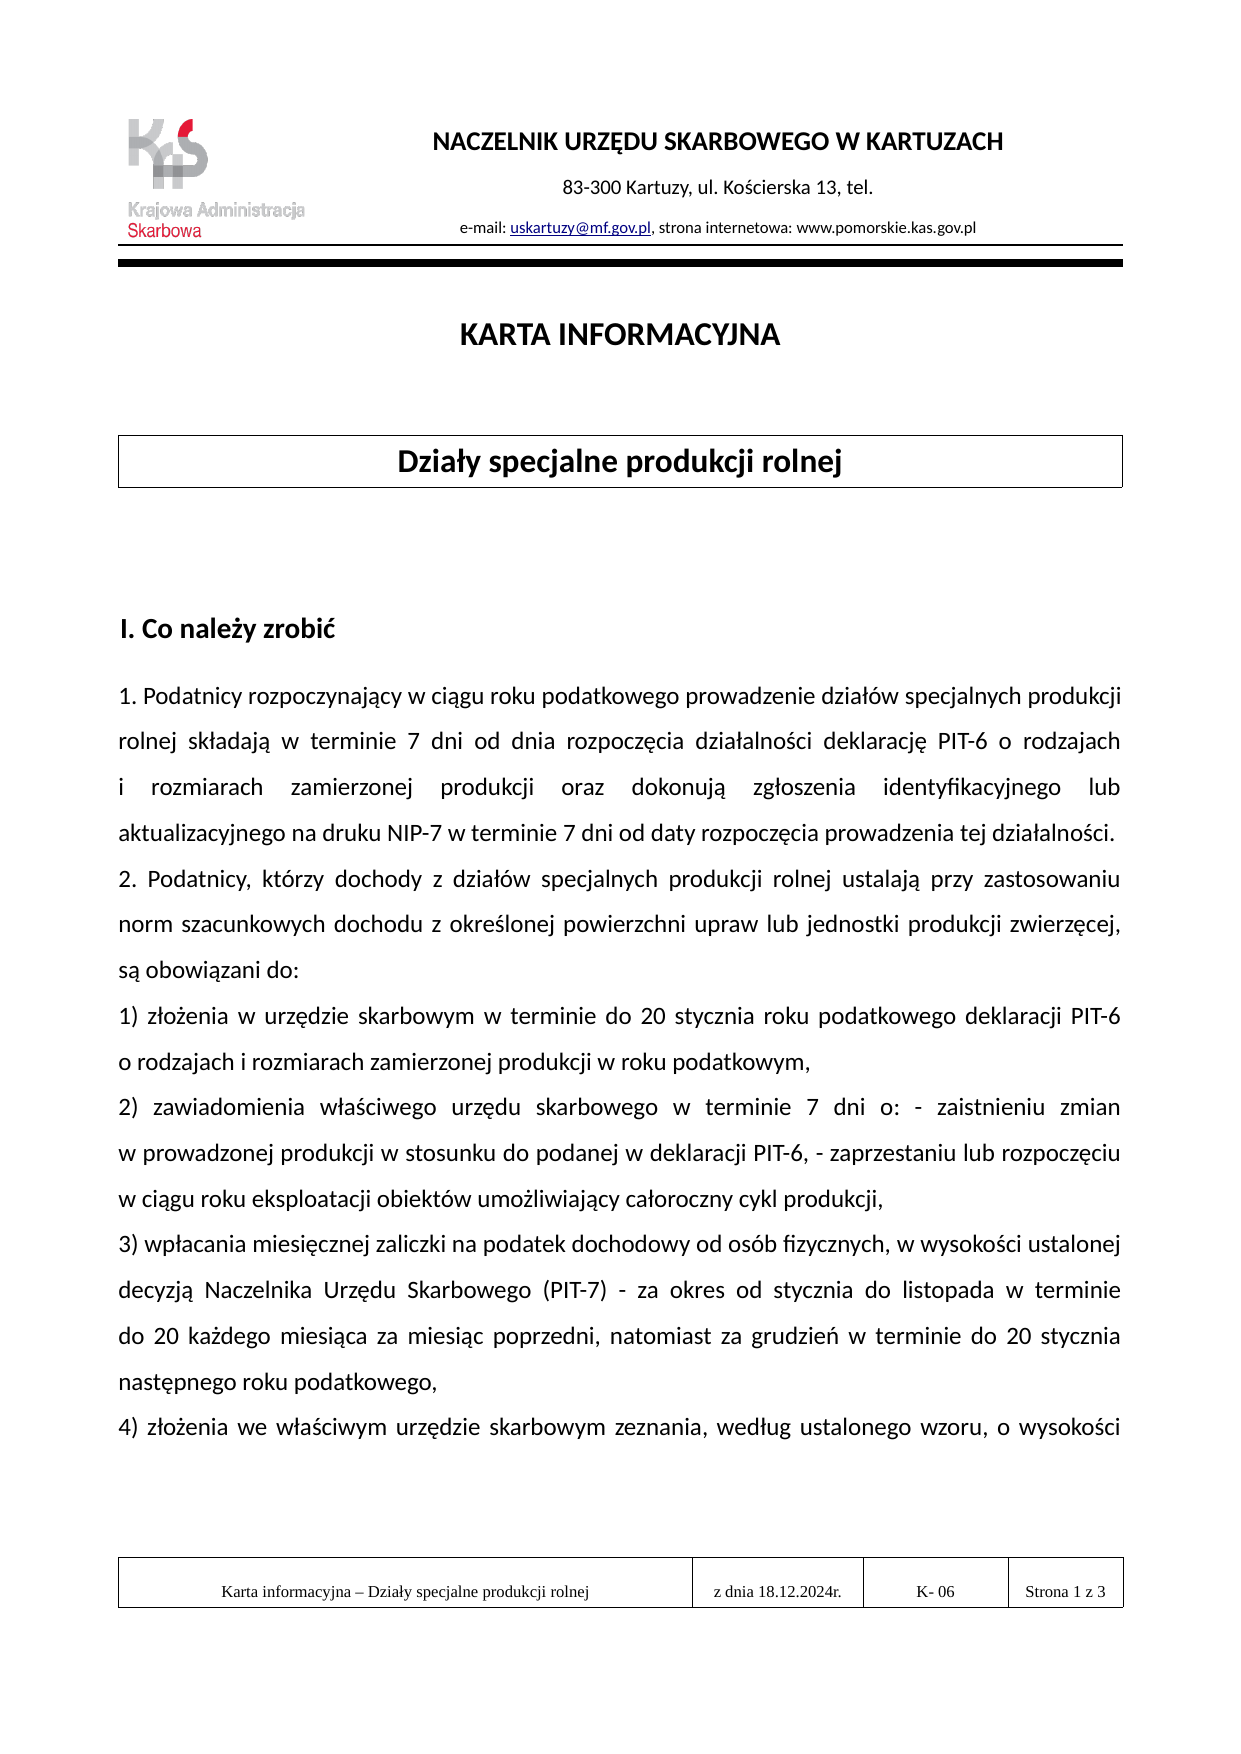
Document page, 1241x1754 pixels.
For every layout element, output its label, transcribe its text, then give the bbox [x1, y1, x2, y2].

list I. Co należy zrobić [120, 610, 1122, 646]
table_header Działy specjalne produkcji rolnej [119, 436, 1122, 487]
text 2) zawiadomienia właściwego urzędu skarbowego w terminie 7 dni o: - zaistnieniu zmian w prowadzonej produkcji w stosunku do podanej w deklaracji PIT-6, - zaprzestaniu lub rozpoczęciu w ciągu roku eksploatacji obiektów umożliwiający całoroczny cykl produkcji, [118, 1091, 1122, 1213]
text 2. Podatnicy, którzy dochody z działów specjalnych produkcji rolnej ustalają przy zastosowaniu norm szacunkowych dochodu z określonej powierzchni upraw lub jednostki produkcji zwierzęcej, są obowiązani do: [118, 863, 1122, 985]
table_header NACZELNIK URZĘDU SKARBOWEGO W KARTUZACH 83-300 Kartuzy, ul. Kościerska 13, tel. e-mail: uskartuzy@mf.gov.pl, strona internetowa: www.pomorskie.kas.gov.pl [313, 118, 1123, 244]
text 1) złożenia w urzędzie skarbowym w terminie do 20 stycznia roku podatkowego deklaracji PIT-6 o rodzajach i rozmiarach zamierzonej produkcji w roku podatkowym, [118, 1000, 1122, 1076]
table_cell [313, 246, 1123, 258]
table_cell [118, 246, 313, 258]
table_header [118, 118, 313, 244]
text KARTA INFORMACYJNA [118, 313, 1122, 353]
text 4) złożenia we właściwym urzędzie skarbowym zeznania, według ustalonego wzoru, o wysokości [118, 1411, 1122, 1442]
text 1. Podatnicy rozpoczynający w ciągu roku podatkowego prowadzenie działów specjalnych produkcji rolnej składają w terminie 7 dni od dnia rozpoczęcia działalności deklarację PIT-6 o rodzajach i rozmiarach zamierzonej produkcji oraz dokonują zgłoszenia identyfikacyjnego lub aktualizacyjnego na druku NIP-7 w terminie 7 dni od daty rozpoczęcia prowadzenia tej działalności. [118, 680, 1122, 847]
text 3) wpłacania miesięcznej zaliczki na podatek dochodowy od osób fizycznych, w wysokości ustalonej decyzją Naczelnika Urzędu Skarbowego (PIT-7) - za okres od stycznia do listopada w terminie do 20 każdego miesiąca za miesiąc poprzedni, natomiast za grudzień w terminie do 20 stycznia następnego roku podatkowego, [118, 1228, 1122, 1396]
